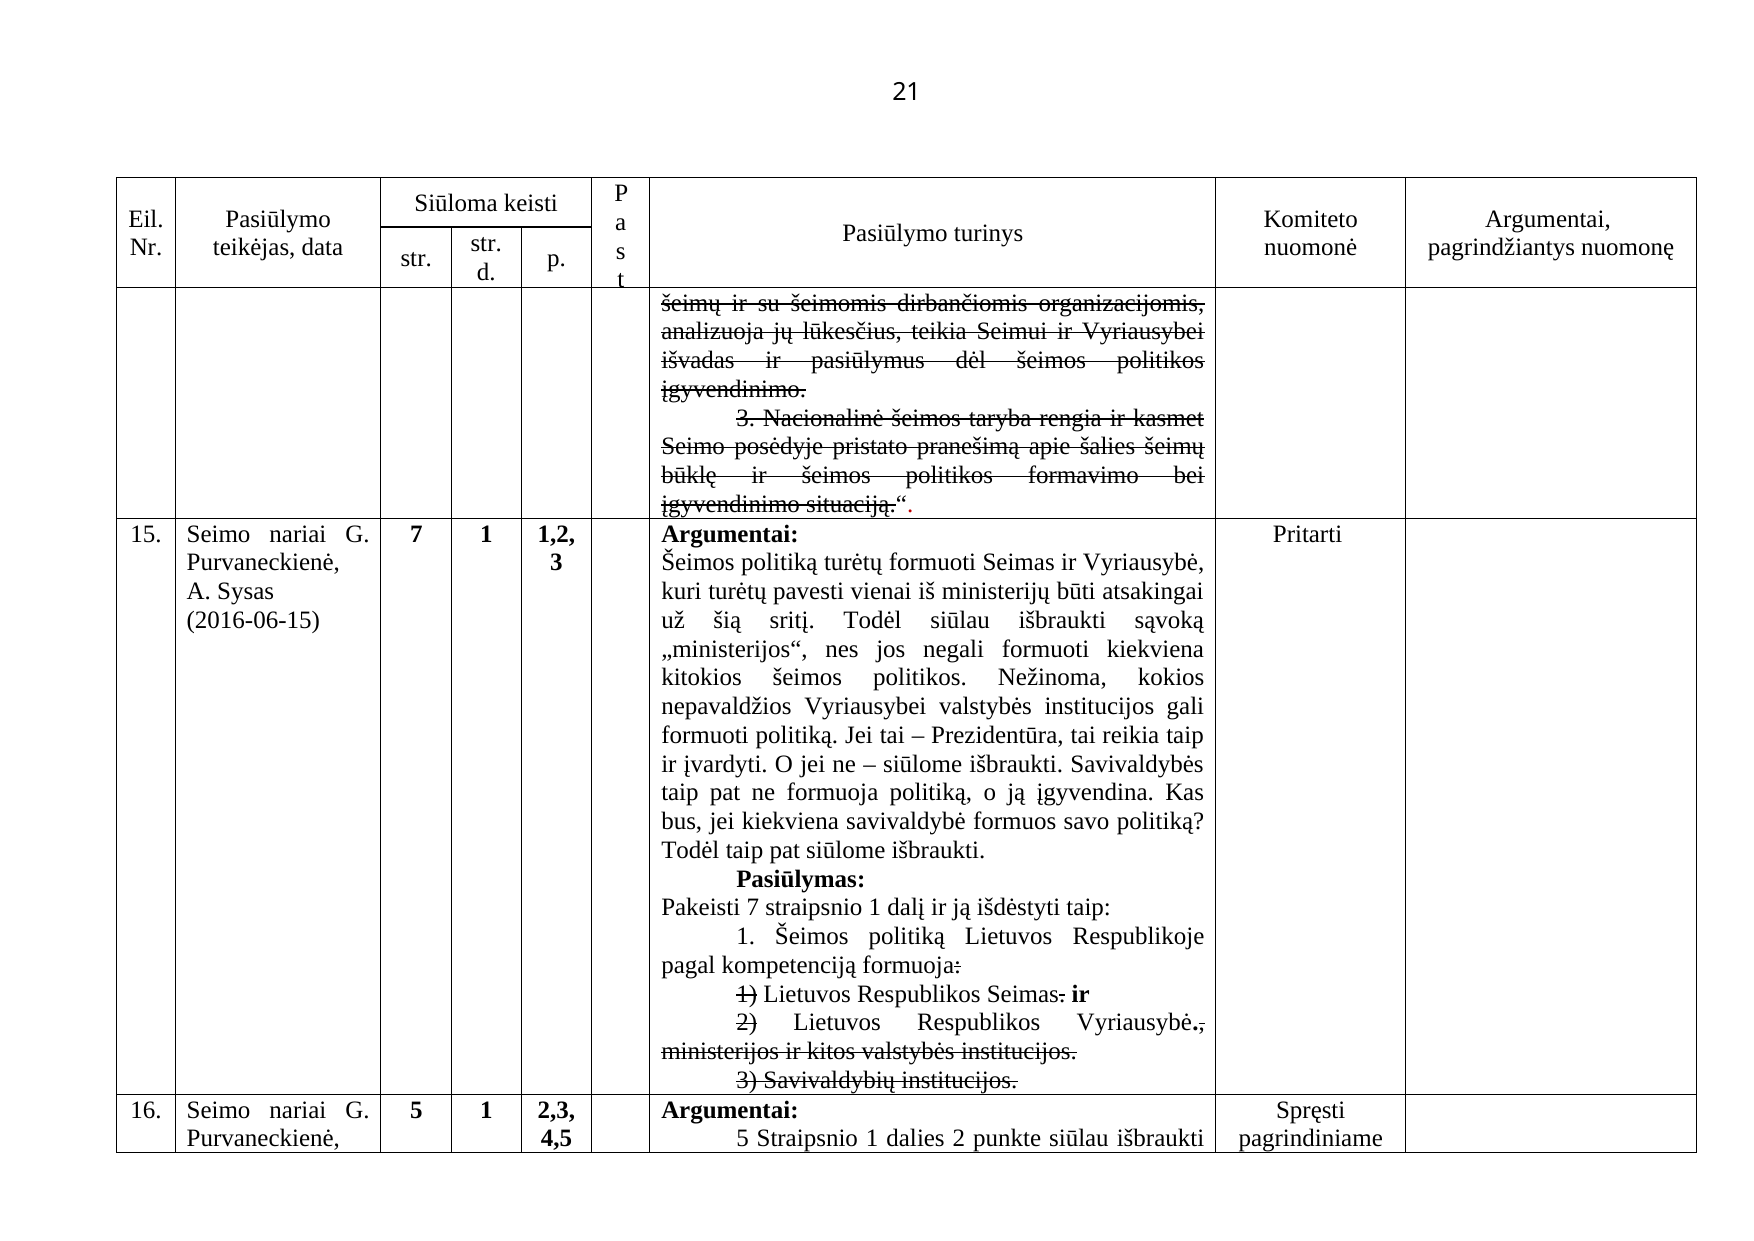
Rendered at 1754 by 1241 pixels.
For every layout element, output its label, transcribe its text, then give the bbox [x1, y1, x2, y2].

table_cell [522, 288, 591, 518]
table_cell str. d. [452, 228, 521, 287]
table_cell 2,3,4,5 [522, 1095, 591, 1152]
table_cell 15. [117, 519, 175, 1094]
table_cell [117, 288, 175, 518]
table_cell 5 [381, 1095, 451, 1152]
table_cell Argumentai: Šeimos politiką turėtų formuoti Seimas ir Vyriausybė, kuri turėtų pavesti vienai iš ministerijų būti atsakingai už šią sritį. Todėl siūlau išbraukti sąvoką „ministerijos“, nes jos negali formuoti kiekviena kitokios šeimos politikos. Nežinoma, kokios nepavaldžios Vyriausybei valstybės institucijos gali formuoti politiką. Jei tai – Prezidentūra, tai reikia taip ir įvardyti. O jei ne – siūlome išbraukti. Savivaldybės taip pat ne formuoja politiką, o ją įgyvendina. Kas bus, jei kiekviena savivaldybė formuos savo politiką? Todėl taip pat siūlome išbraukti. Pasiūlymas: Pakeisti 7 straipsnio 1 dalį ir ją išdėstyti taip: 1. Šeimos politiką Lietuvos Respublikoje pagal kompetenciją formuoja: 1) Lietuvos Respublikos Seimas. ir 2) Lietuvos Respublikos Vyriausybė., ministerijos ir kitos valstybės institucijos. 3) Savivaldybių institucijos. [650, 519, 1215, 1094]
table_cell 1 [452, 1095, 521, 1152]
table_header Komiteto nuomonė [1216, 178, 1405, 287]
table_cell šeimų ir su šeimomis dirbančiomis organizacijomis, analizuoja jų lūkesčius, teikia Seimui ir Vyriausybei išvadas ir pasiūlymus dėl šeimos politikos įgyvendinimo. 3. Nacionalinė šeimos taryba rengia ir kasmet Seimo posėdyje pristato pranešimą apie šalies šeimų būklę ir šeimos politikos formavimo bei įgyvendinimo situaciją.“. [650, 288, 1215, 518]
table_cell [1406, 288, 1696, 518]
table_cell [592, 519, 649, 1094]
table_header Siūloma keisti [381, 178, 591, 226]
table_cell [176, 288, 380, 518]
table_cell Seimo nariai G. Purvaneckienė, [176, 1095, 380, 1152]
table_cell 7 [381, 519, 451, 1094]
table_header Pastabos [592, 178, 649, 287]
table_cell Seimo nariai G. Purvaneckienė, A. Sysas (2016-06-15) [176, 519, 380, 1094]
table_cell 1 [452, 519, 521, 1094]
table_cell p. [522, 228, 591, 287]
table_cell 1,2,3 [522, 519, 591, 1094]
table_cell [592, 1095, 649, 1152]
table_header Argumentai, pagrindžiantys nuomonę [1406, 178, 1696, 287]
table_cell [1406, 519, 1696, 1094]
table_cell Argumentai: 5 Straipsnio 1 dalies 2 punkte siūlau išbraukti [650, 1095, 1215, 1152]
table_header Pasiūlymo turinys [650, 178, 1215, 287]
table_header Eil. Nr. [117, 178, 175, 287]
table_cell [381, 288, 451, 518]
table_cell Pritarti [1216, 519, 1405, 1094]
table_header Pasiūlymo teikėjas, data [176, 178, 380, 287]
table_cell Spręsti pagrindiniame [1216, 1095, 1405, 1152]
table_cell [592, 288, 649, 518]
table_cell str. [381, 228, 451, 287]
table_cell [1216, 288, 1405, 518]
table_cell 16. [117, 1095, 175, 1152]
table_cell [452, 288, 521, 518]
table_cell [1406, 1095, 1696, 1152]
